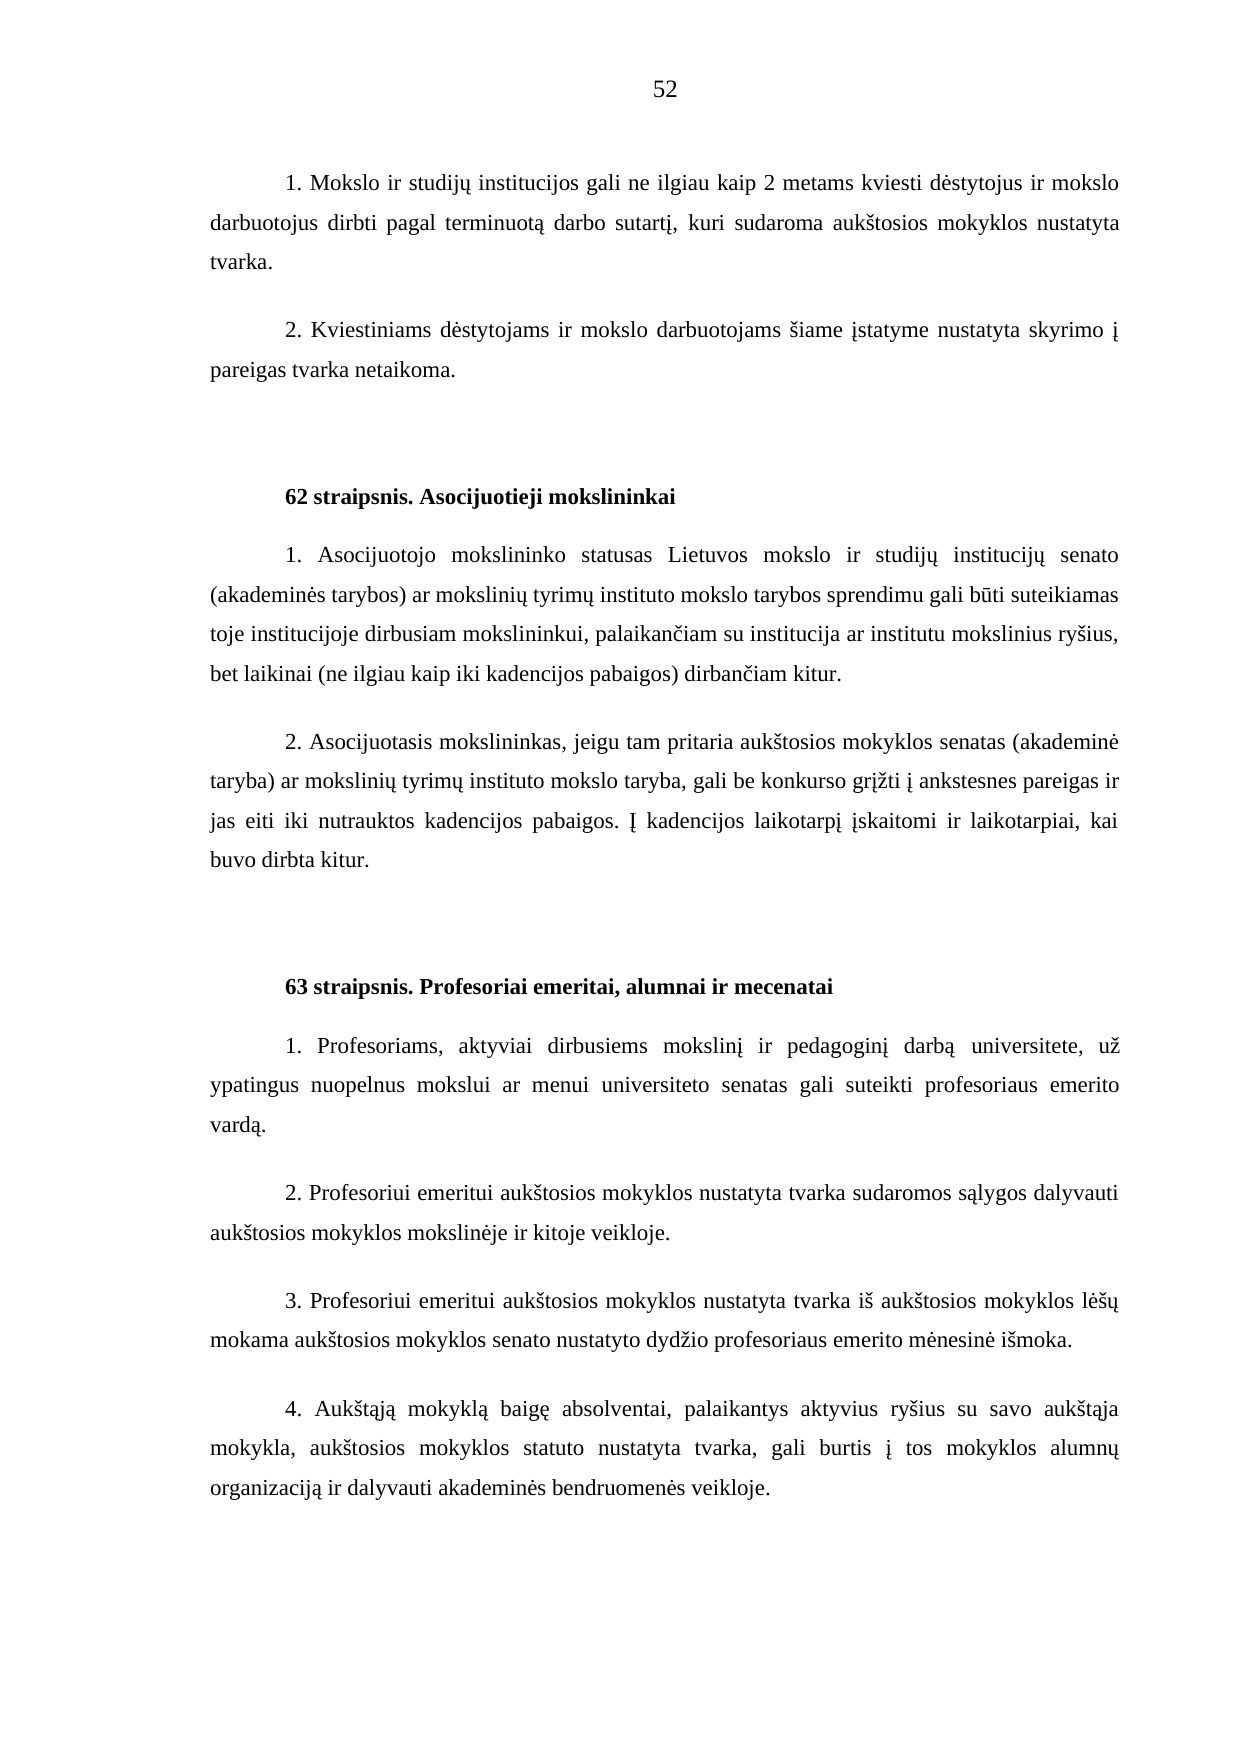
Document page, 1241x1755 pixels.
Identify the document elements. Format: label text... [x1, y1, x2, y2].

text 62 straipsnis. Asocijuotieji mokslininkai [210, 483, 1120, 509]
text 4. Aukštąją mokyklą baigę absolventai, palaikantys aktyvius ryšius su savo aukštąja mokykla, aukštosios mokyklos statuto nustatyta tvarka, gali burtis į tos mokyklos alumnų organizaciją ir dalyvauti akademinės bendruomenės veikloje. [210, 1394, 1120, 1500]
text 3. Profesoriui emeritui aukštosios mokyklos nustatyta tvarka iš aukštosios mokyklos lėšų mokama aukštosios mokyklos senato nustatyto dydžio profesoriaus emerito mėnesinė išmoka. [210, 1287, 1120, 1353]
text 1. Mokslo ir studijų institucijos gali ne ilgiau kaip 2 metams kviesti dėstytojus ir mokslo darbuotojus dirbti pagal terminuotą darbo sutartį, kuri sudaroma aukštosios mokyklos nustatyta tvarka. [210, 169, 1120, 274]
text 2. Kviestiniams dėstytojams ir mokslo darbuotojams šiame įstatyme nustatyta skyrimo į pareigas tvarka netaikoma. [210, 316, 1120, 382]
text 63 straipsnis. Profesoriai emeritai, alumnai ir mecenatai [210, 973, 1120, 1000]
text 1. Asocijuotojo mokslininko statusas Lietuvos mokslo ir studijų institucijų senato (akademinės tarybos) ar mokslinių tyrimų instituto mokslo tarybos sprendimu gali būti suteikiamas toje institucijoje dirbusiam mokslininkui, palaikančiam su institucija ar institutu mokslinius ryšius, bet laikinai (ne ilgiau kaip iki kadencijos pabaigos) dirbančiam kitur. [210, 541, 1120, 686]
text 2. Asocijuotasis mokslininkas, jeigu tam pritaria aukštosios mokyklos senatas (akademinė taryba) ar mokslinių tyrimų instituto mokslo taryba, gali be konkurso grįžti į ankstesnes pareigas ir jas eiti iki nutrauktos kadencijos pabaigos. Į kadencijos laikotarpį įskaitomi ir laikotarpiai, kai buvo dirbta kitur. [210, 728, 1120, 873]
text 1. Profesoriams, aktyviai dirbusiems mokslinį ir pedagoginį darbą universitete, už ypatingus nuopelnus mokslui ar menui universiteto senatas gali suteikti profesoriaus emerito vardą. [210, 1032, 1120, 1137]
text 2. Profesoriui emeritui aukštosios mokyklos nustatyta tvarka sudaromos sąlygos dalyvauti aukštosios mokyklos mokslinėje ir kitoje veikloje. [210, 1179, 1120, 1245]
